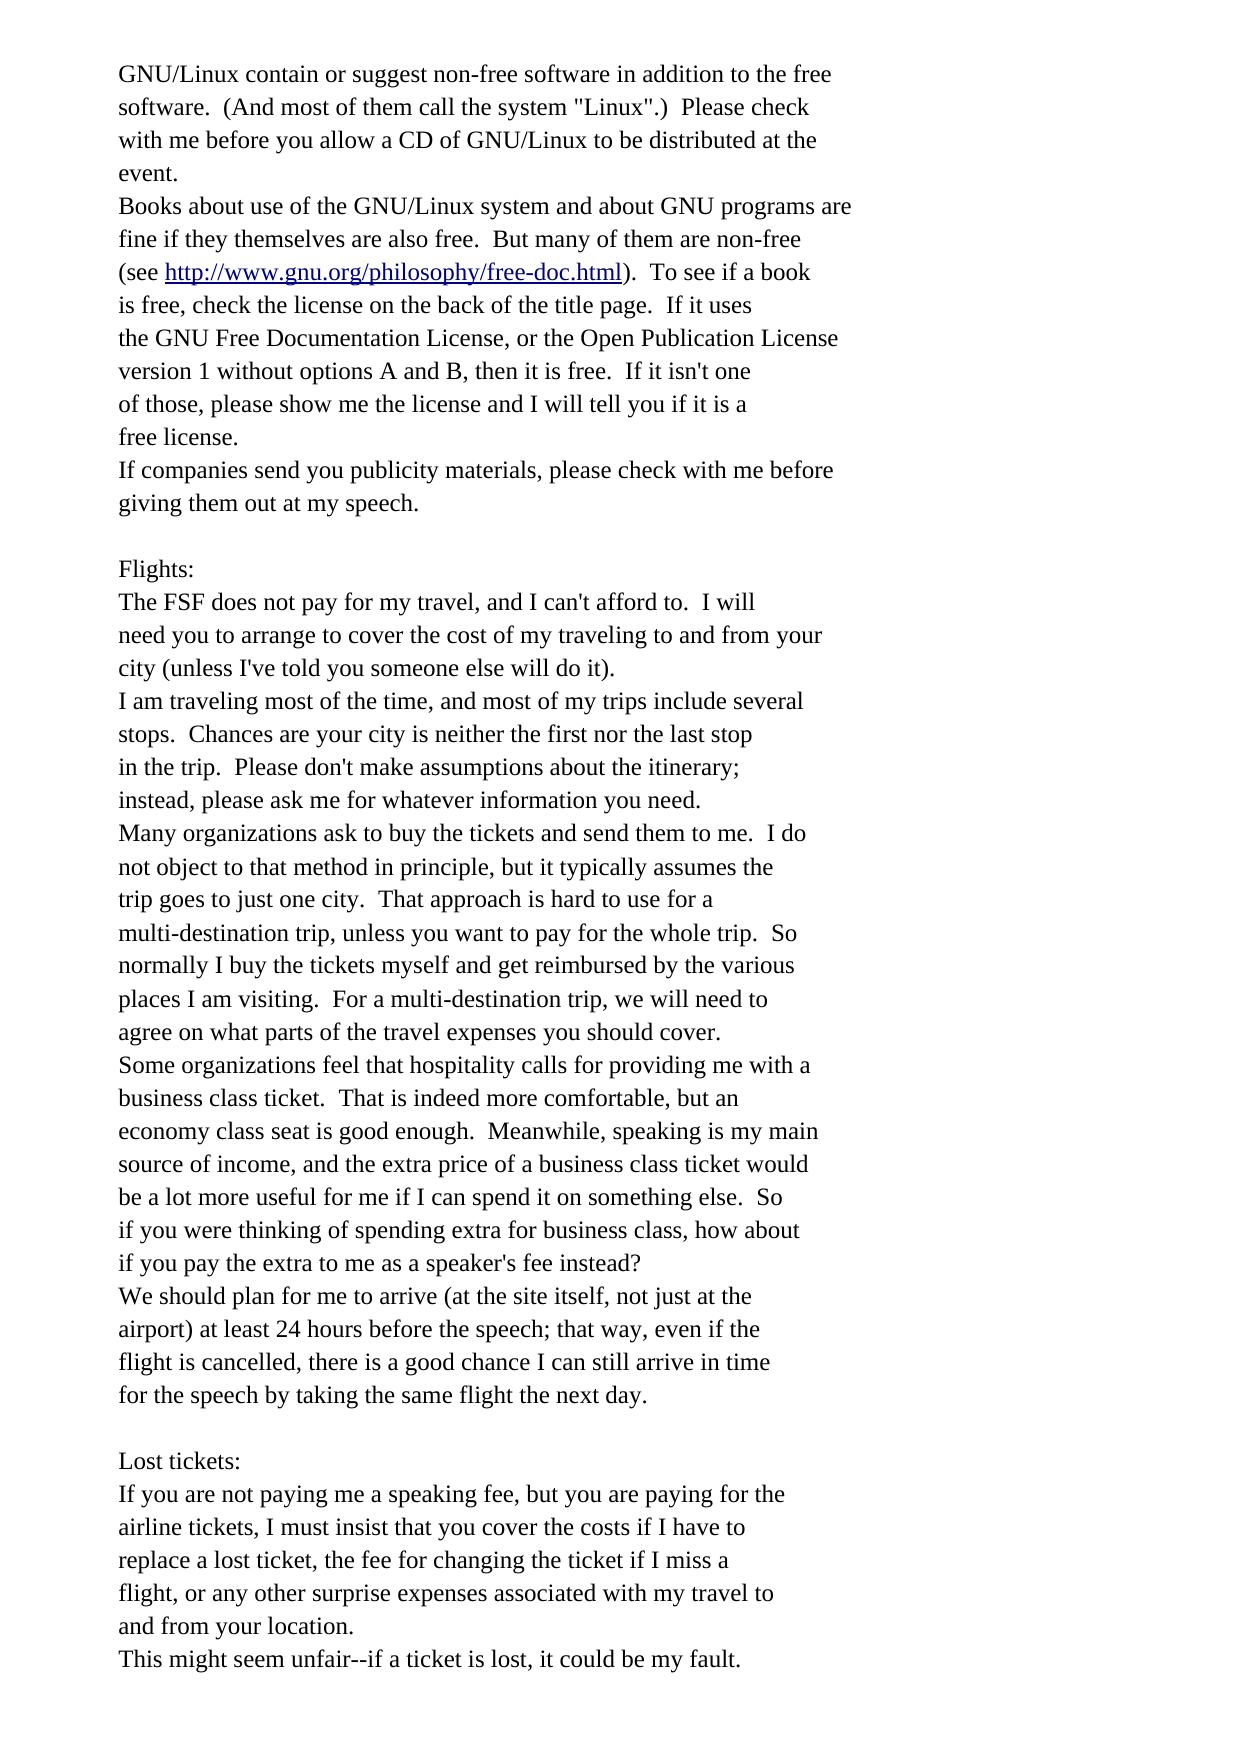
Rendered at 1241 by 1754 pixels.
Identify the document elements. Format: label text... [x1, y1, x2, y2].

text GNU/Linux contain or suggest non-free software in addition to the free software. (And most of them call the system "Linux".) Please check with me before you allow a CD of GNU/Linux to be distributed at the event. Books about use of the GNU/Linux system and about GNU programs are fine if they themselves are also free. But many of them are non-free (see http://www.gnu.org/philosophy/free-doc.html). To see if a book is free, check the license on the back of the title page. If it uses the GNU Free Documentation License, or the Open Publication License version 1 without options A and B, then it is free. If it isn't one of those, please show me the license and I will tell you if it is a free license. If companies send you publicity materials, please check with me before giving them out at my speech. Flights: The FSF does not pay for my travel, and I can't afford to. I will need you to arrange to cover the cost of my traveling to and from your city (unless I've told you someone else will do it). I am traveling most of the time, and most of my trips include several stops. Chances are your city is neither the first nor the last stop in the trip. Please don't make assumptions about the itinerary; instead, please ask me for whatever information you need. Many organizations ask to buy the tickets and send them to me. I do not object to that method in principle, but it typically assumes the trip goes to just one city. That approach is hard to use for a multi-destination trip, unless you want to pay for the whole trip. So normally I buy the tickets myself and get reimbursed by the various places I am visiting. For a multi-destination trip, we will need to agree on what parts of the travel expenses you should cover. Some organizations feel that hospitality calls for providing me with a business class ticket. That is indeed more comfortable, but an economy class seat is good enough. Meanwhile, speaking is my main source of income, and the extra price of a business class ticket would be a lot more useful for me if I can spend it on something else. So if you were thinking of spending extra for business class, how about if you pay the extra to me as a speaker's fee instead? We should plan for me to arrive (at the site itself, not just at the airport) at least 24 hours before the speech; that way, even if the flight is cancelled, there is a good chance I can still arrive in time for the speech by taking the same flight the next day. Lost tickets: If you are not paying me a speaking fee, but you are paying for the airline tickets, I must insist that you cover the costs if I have to replace a lost ticket, the fee for changing the ticket if I miss a flight, or any other surprise expenses associated with my travel to and from your location. This might seem unfair--if a ticket is lost, it could be my fault. [118, 59, 1181, 1673]
